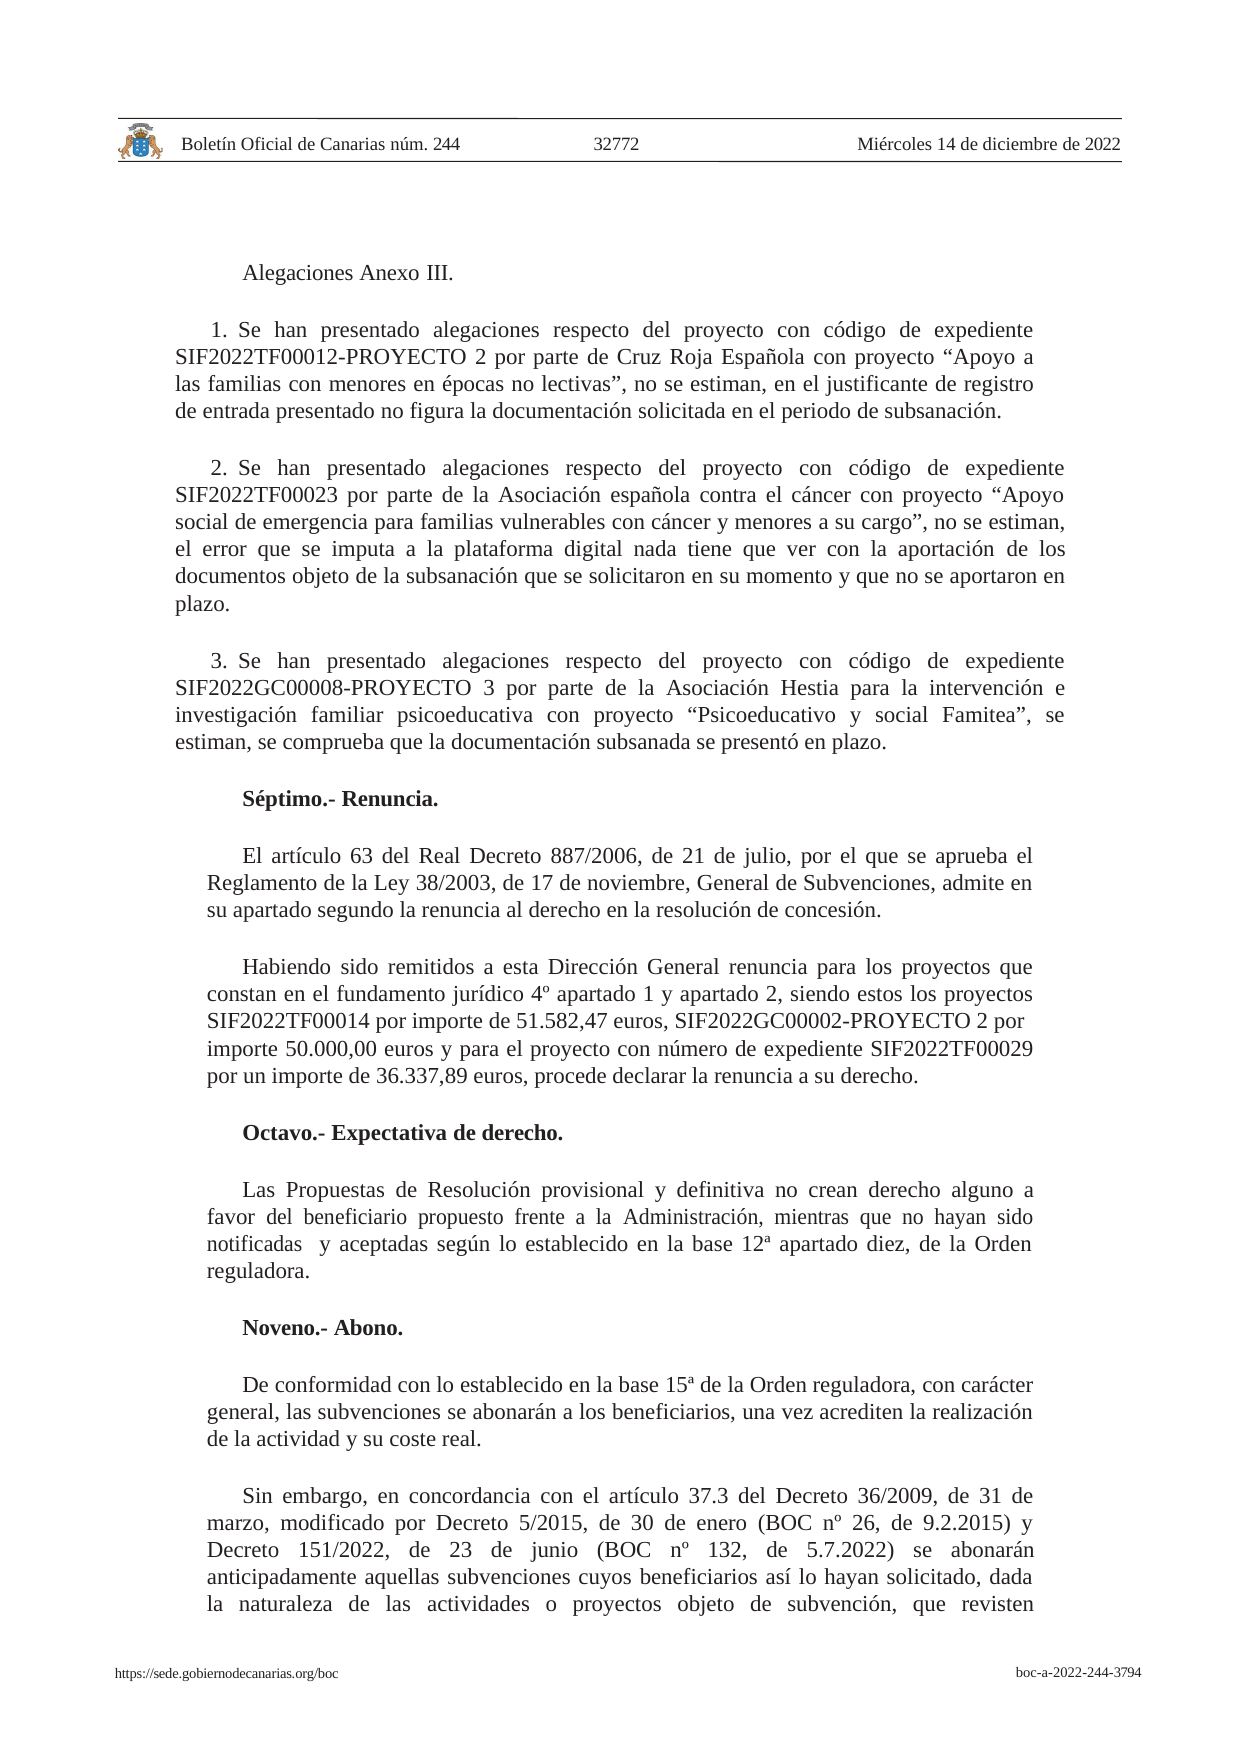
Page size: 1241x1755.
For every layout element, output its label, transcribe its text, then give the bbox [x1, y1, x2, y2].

text El artículo 63 del Real Decreto 887/2006, de 21 de julio, por el que se aprueba el Reglamento de la Ley 38/2003, de 17 de noviembre, General de Subvenciones, admite en su apartado segundo la renuncia al derecho en la resolución de concesión. [207, 842, 1034, 923]
list Se han presentado alegaciones respecto del proyecto con código de expediente SIF2022TF00012-PROYECTO 2 por parte de Cruz Roja Española con proyecto “Apoyo a las familias con menores en épocas no lectivas”, no se estiman, en el justificante de registro de entrada presentado no figura la documentación solicitada en el periodo de subsanación. [175, 316, 1034, 423]
text Las Propuestas de Resolución provisional y definitiva no crean derecho alguno a favor del beneficiario propuesto frente a la Administración, mientras que no hayan sido notificadas y aceptadas según lo establecido en la base 12ª apartado diez, de la Orden reguladora. [207, 1176, 1034, 1283]
list Se han presentado alegaciones respecto del proyecto con código de expediente SIF2022TF00023 por parte de la Asociación española contra el cáncer con proyecto “Apoyo social de emergencia para familias vulnerables con cáncer y menores a su cargo”, no se estiman, el error que se imputa a la plataforma digital nada tiene que ver con la aportación de los documentos objeto de la subsanación que se solicitaron en su momento y que no se aportaron en plazo. [175, 454, 1066, 616]
text Alegaciones Anexo III. [242, 259, 1066, 285]
subtitle Séptimo.- Renuncia. [242, 785, 1066, 812]
list Se han presentado alegaciones respecto del proyecto con código de expediente SIF2022GC00008-PROYECTO 3 por parte de la Asociación Hestia para la intervención e investigación familiar psicoeducativa con proyecto “Psicoeducativo y social Famitea”, se estiman, se comprueba que la documentación subsanada se presentó en plazo. [175, 647, 1066, 754]
text Sin embargo, en concordancia con el artículo 37.3 del Decreto 36/2009, de 31 de marzo, modificado por Decreto 5/2015, de 30 de enero (BOC nº 26, de 9.2.2015) y Decreto 151/2022, de 23 de junio (BOC nº 132, de 5.7.2022) se abonarán anticipadamente aquellas subvenciones cuyos beneficiarios así lo hayan solicitado, dada la naturaleza de las actividades o proyectos objeto de subvención, que revisten [207, 1482, 1034, 1617]
subtitle Octavo.- Expectativa de derecho. [242, 1119, 1066, 1145]
text Habiendo sido remitidos a esta Dirección General renuncia para los proyectos que constan en el fundamento jurídico 4º apartado 1 y apartado 2, siendo estos los proyectos SIF2022TF00014 por importe de 51.582,47 euros, SIF2022GC00002-PROYECTO 2 por [207, 953, 1034, 1034]
subtitle Noveno.- Abono. [242, 1314, 1066, 1340]
text importe 50.000,00 euros y para el proyecto con número de expediente SIF2022TF00029 por un importe de 36.337,89 euros, procede declarar la renuncia a su derecho. [207, 1035, 1034, 1088]
text De conformidad con lo establecido en la base 15ª de la Orden reguladora, con carácter general, las subvenciones se abonarán a los beneficiarios, una vez acrediten la realización de la actividad y su coste real. [207, 1371, 1034, 1452]
